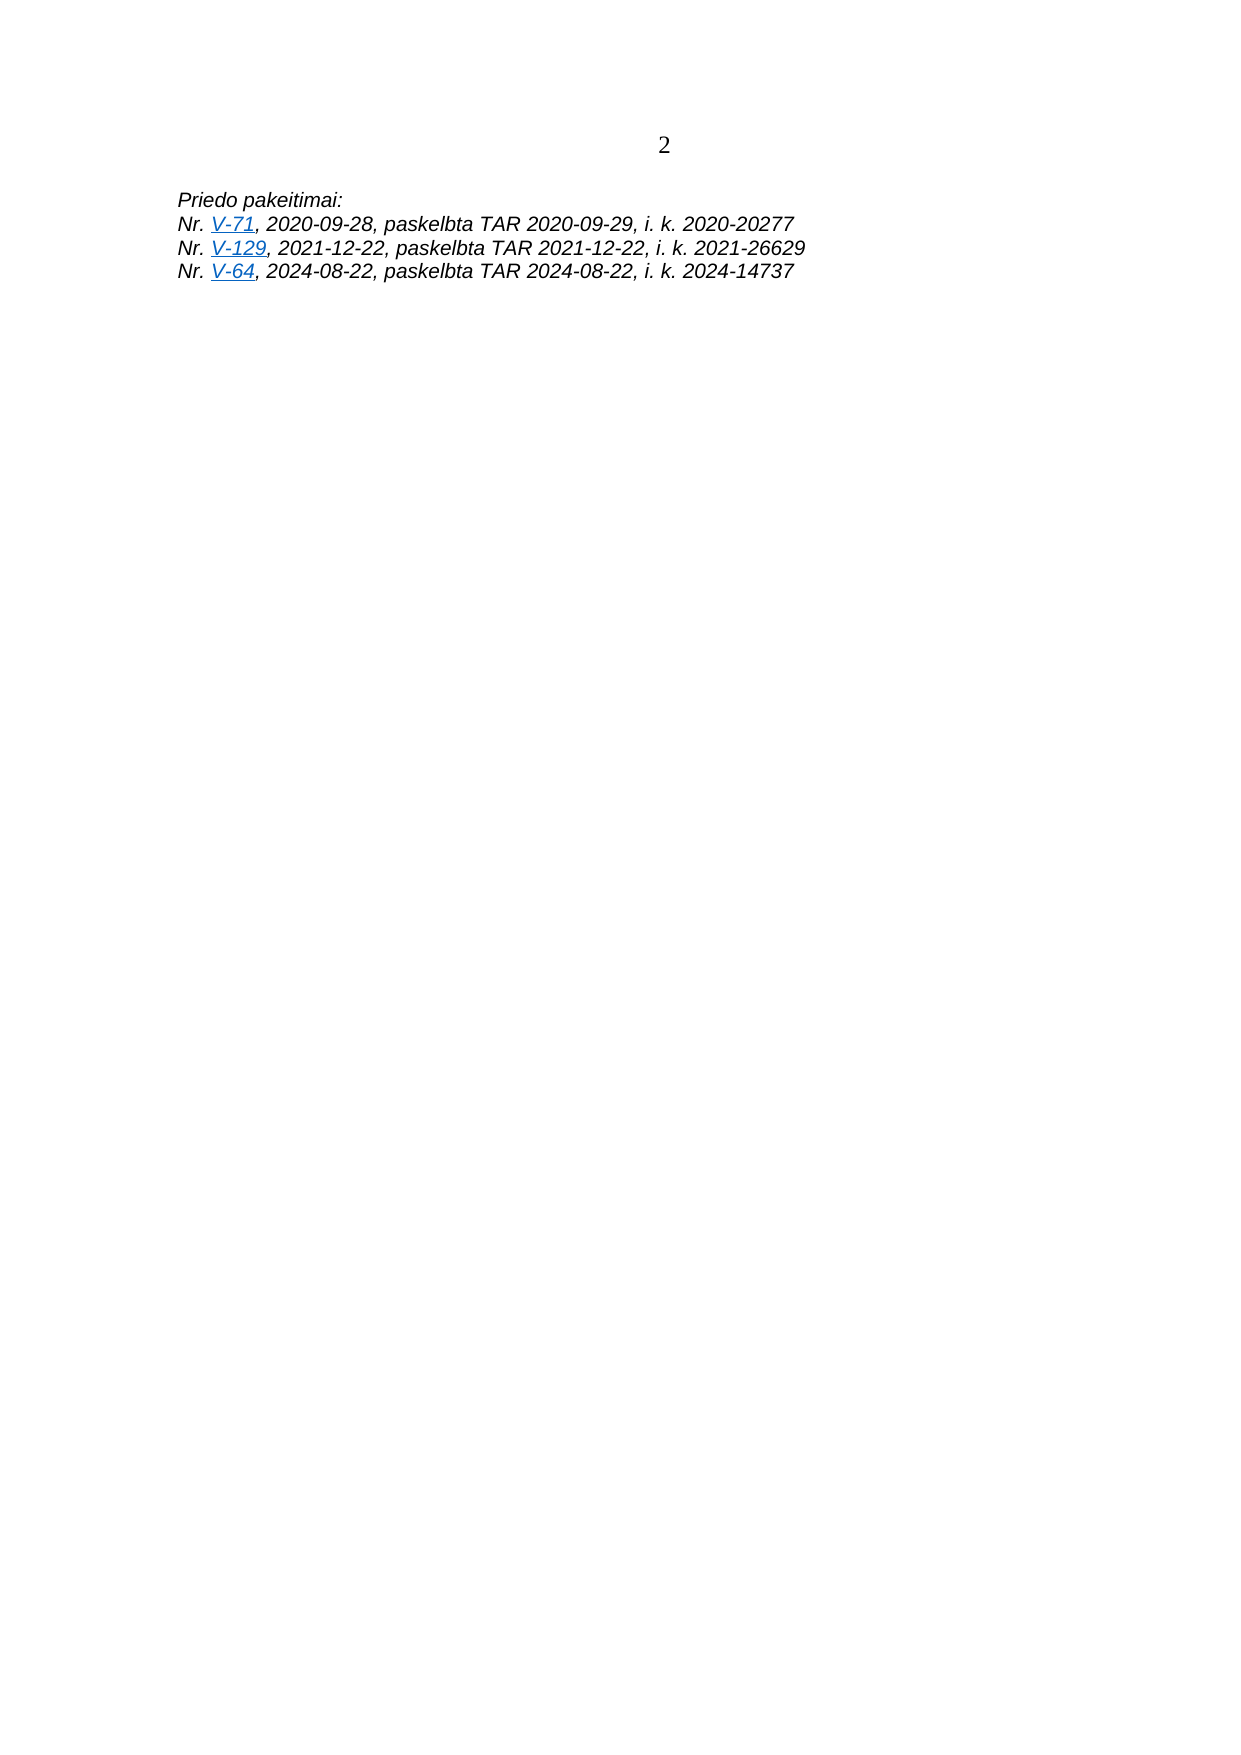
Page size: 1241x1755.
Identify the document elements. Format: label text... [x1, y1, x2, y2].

text Priedo pakeitimai: [177, 187, 1152, 211]
text Nr. V-64, 2024-08-22, paskelbta TAR 2024-08-22, i. k. 2024-14737 [177, 259, 1152, 283]
text Nr. V-71, 2020-09-28, paskelbta TAR 2020-09-29, i. k. 2020-20277 [177, 211, 1152, 235]
text Nr. V-129, 2021-12-22, paskelbta TAR 2021-12-22, i. k. 2021-26629 [177, 235, 1152, 259]
